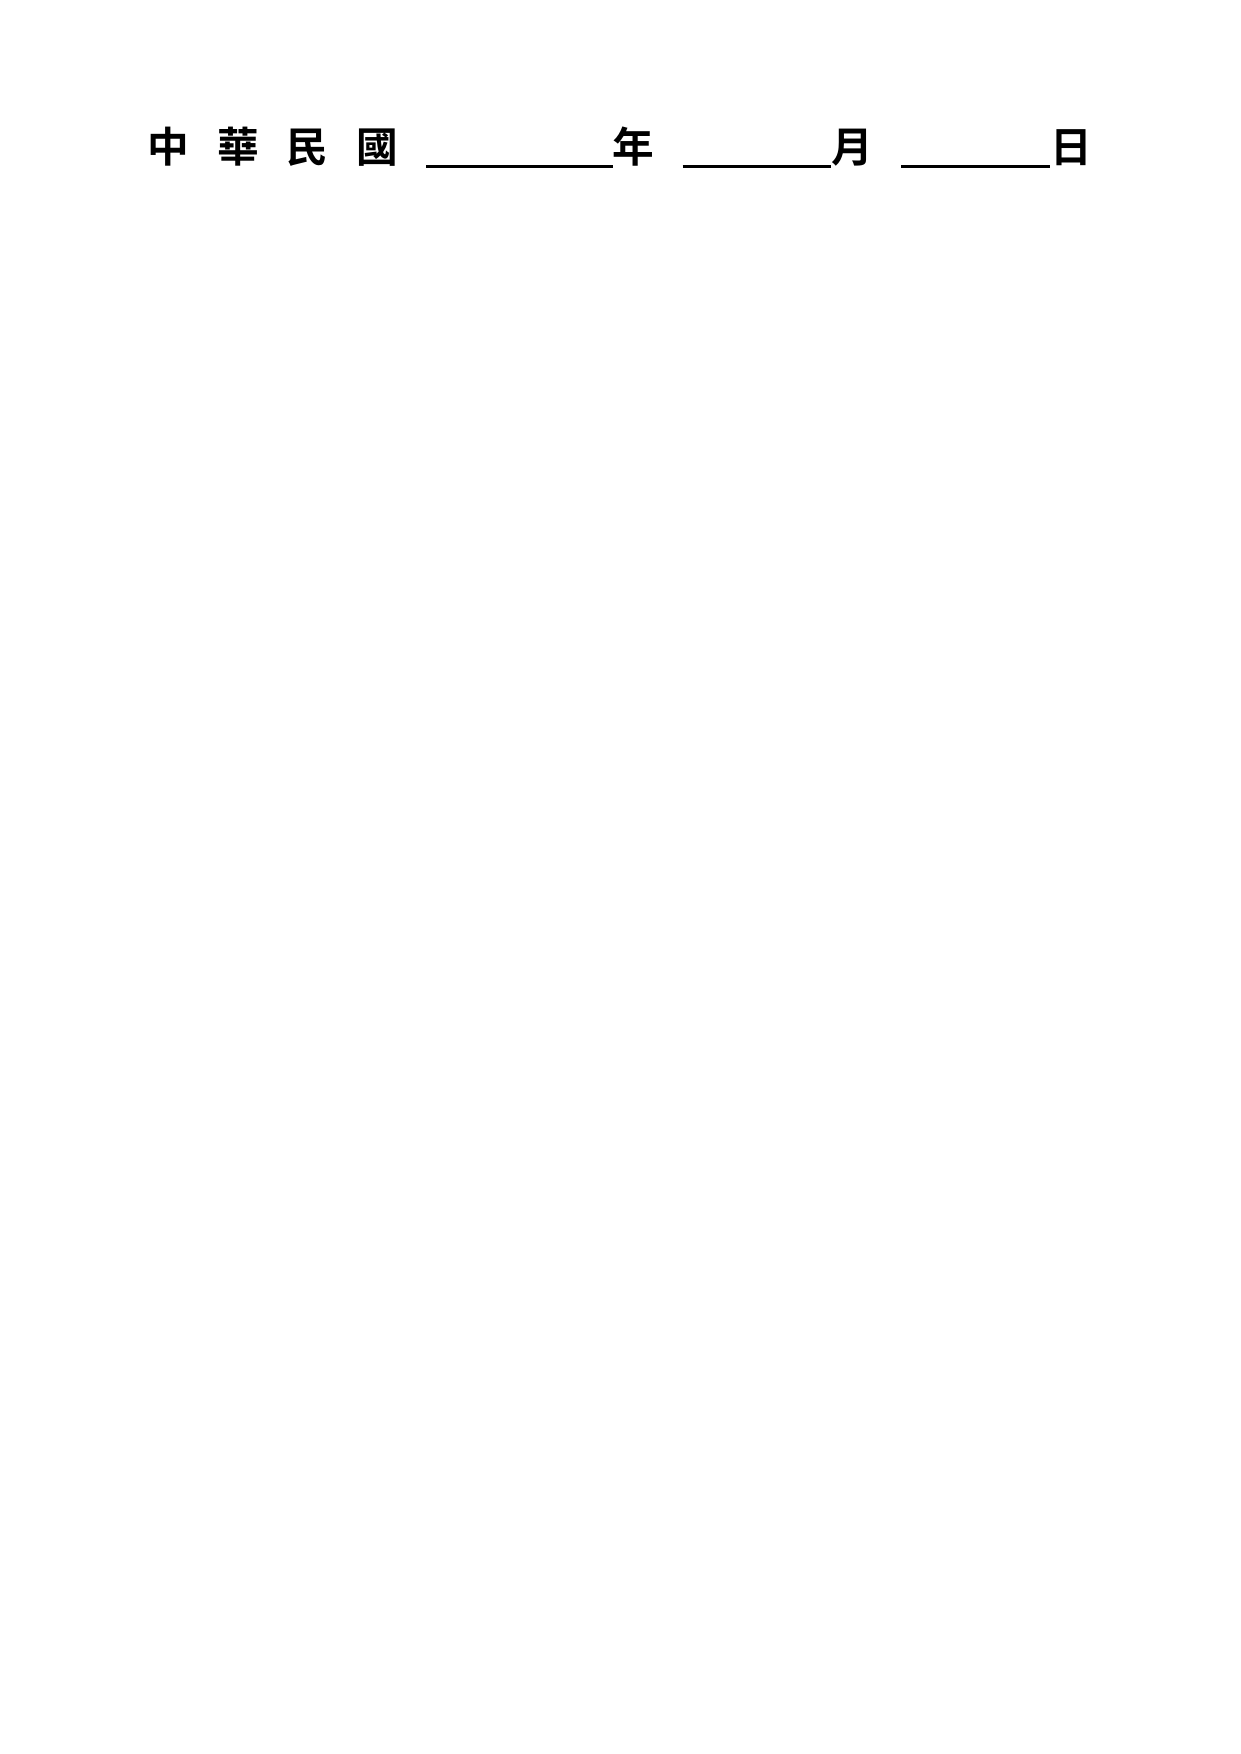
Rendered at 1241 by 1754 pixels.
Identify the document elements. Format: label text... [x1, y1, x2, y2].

text 中華民國 年 月 日 [148, 106, 1092, 182]
